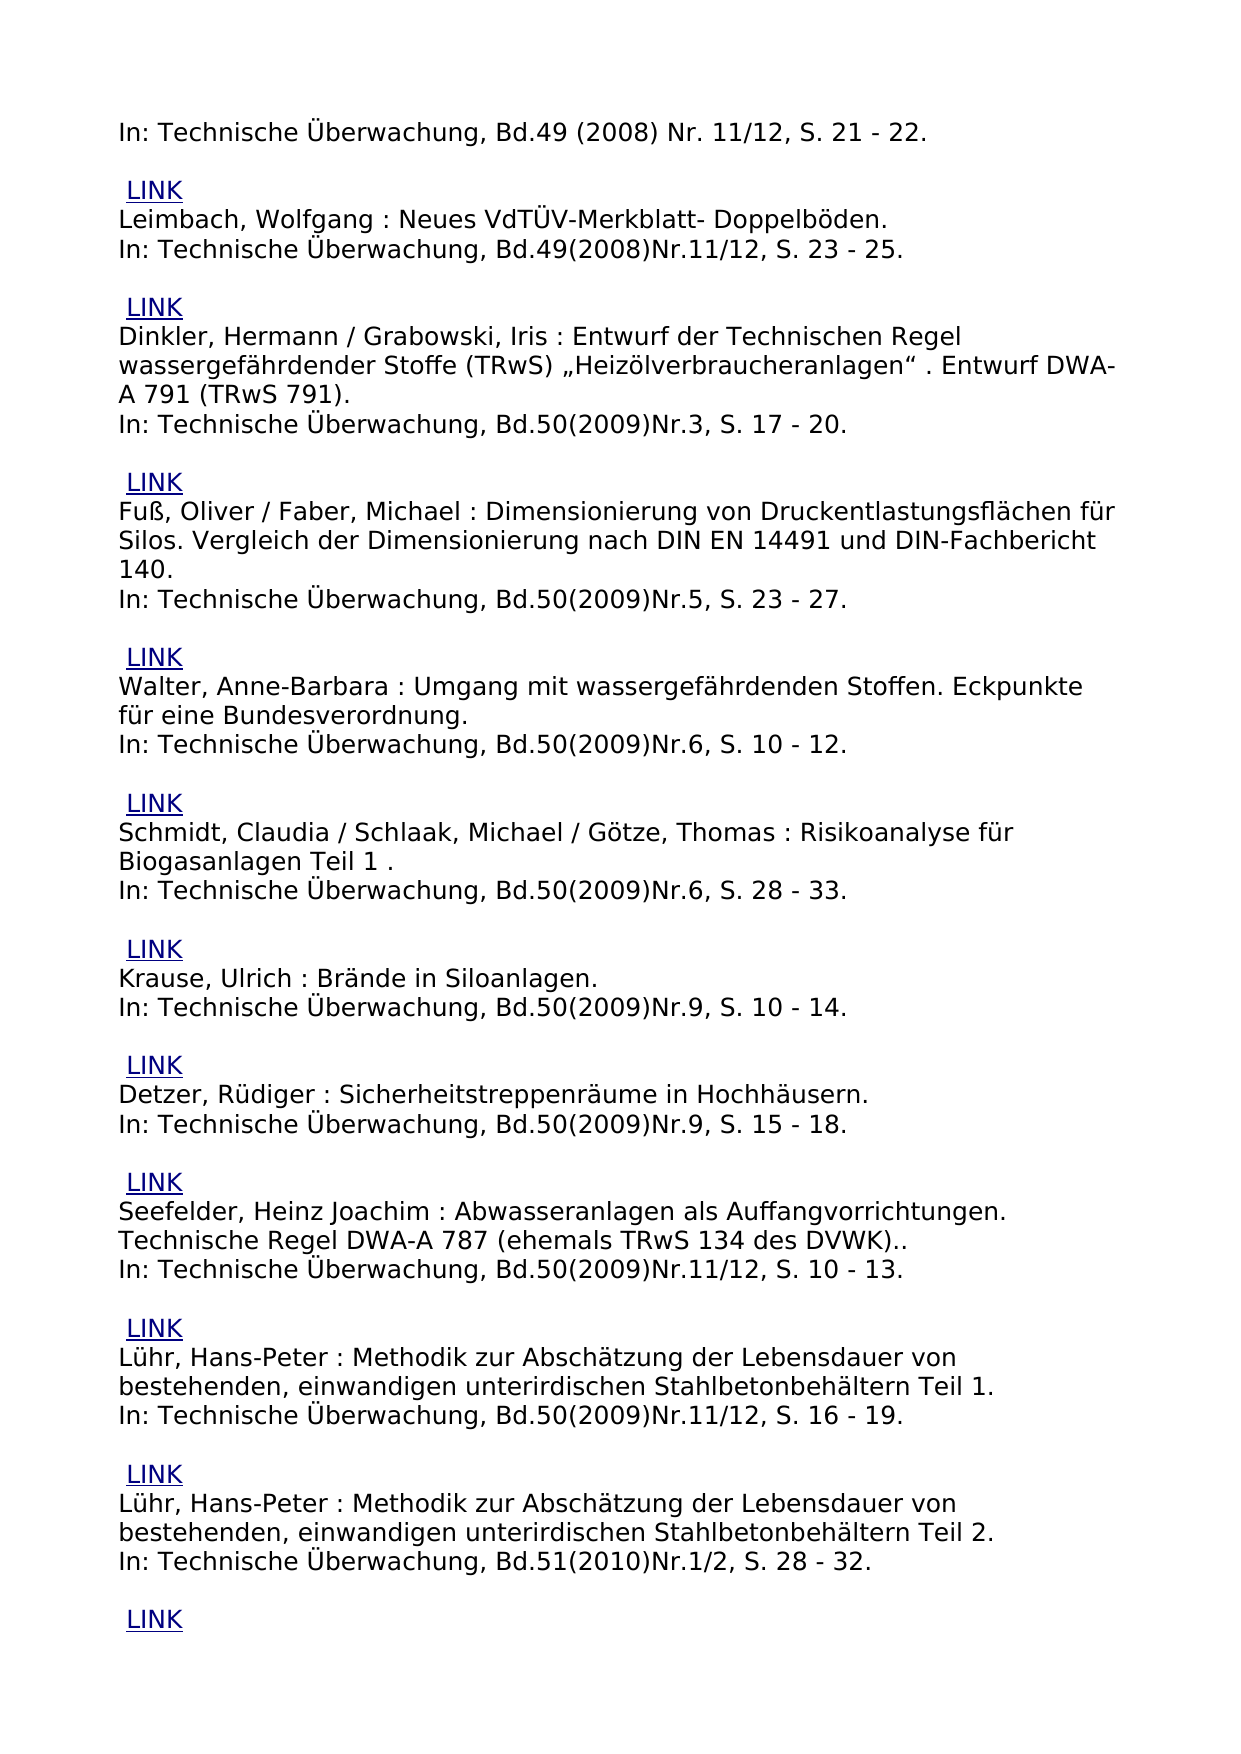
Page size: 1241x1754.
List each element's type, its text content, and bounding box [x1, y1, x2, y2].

text In: Technische Überwachung, Bd.49 (2008) Nr. 11/12, S. 21 - 22. LINK Leimbach, Wolfgang : Neues VdTÜV-Merkblatt- Doppelböden. In: Technische Überwachung, Bd.49(2008)Nr.11/12, S. 23 - 25. LINK Dinkler, Hermann / Grabowski, Iris : Entwurf der Technischen Regel wassergefährdender Stoffe (TRwS) „Heizölverbraucheranlagen“ . Entwurf DWA-A 791 (TRwS 791). In: Technische Überwachung, Bd.50(2009)Nr.3, S. 17 - 20. LINK Fuß, Oliver / Faber, Michael : Dimensionierung von Druckentlastungsflächen für Silos. Vergleich der Dimensionierung nach DIN EN 14491 und DIN-Fachbericht 140. In: Technische Überwachung, Bd.50(2009)Nr.5, S. 23 - 27. LINK Walter, Anne-Barbara : Umgang mit wassergefährdenden Stoffen. Eckpunkte für eine Bundesverordnung. In: Technische Überwachung, Bd.50(2009)Nr.6, S. 10 - 12. LINK Schmidt, Claudia / Schlaak, Michael / Götze, Thomas : Risikoanalyse für Biogasanlagen Teil 1 . In: Technische Überwachung, Bd.50(2009)Nr.6, S. 28 - 33. LINK Krause, Ulrich : Brände in Siloanlagen. In: Technische Überwachung, Bd.50(2009)Nr.9, S. 10 - 14. LINK Detzer, Rüdiger : Sicherheitstreppenräume in Hochhäusern. In: Technische Überwachung, Bd.50(2009)Nr.9, S. 15 - 18. LINK Seefelder, Heinz Joachim : Abwasseranlagen als Auffangvorrichtungen. Technische Regel DWA-A 787 (ehemals TRwS 134 des DVWK).. In: Technische Überwachung, Bd.50(2009)Nr.11/12, S. 10 - 13. LINK Lühr, Hans-Peter : Methodik zur Abschätzung der Lebensdauer von bestehenden, einwandigen unterirdischen Stahlbetonbehältern Teil 1. In: Technische Überwachung, Bd.50(2009)Nr.11/12, S. 16 - 19. LINK Lühr, Hans-Peter : Methodik zur Abschätzung der Lebensdauer von bestehenden, einwandigen unterirdischen Stahlbetonbehältern Teil 2. In: Technische Überwachung, Bd.51(2010)Nr.1/2, S. 28 - 32. LINK [118, 118, 1122, 1635]
